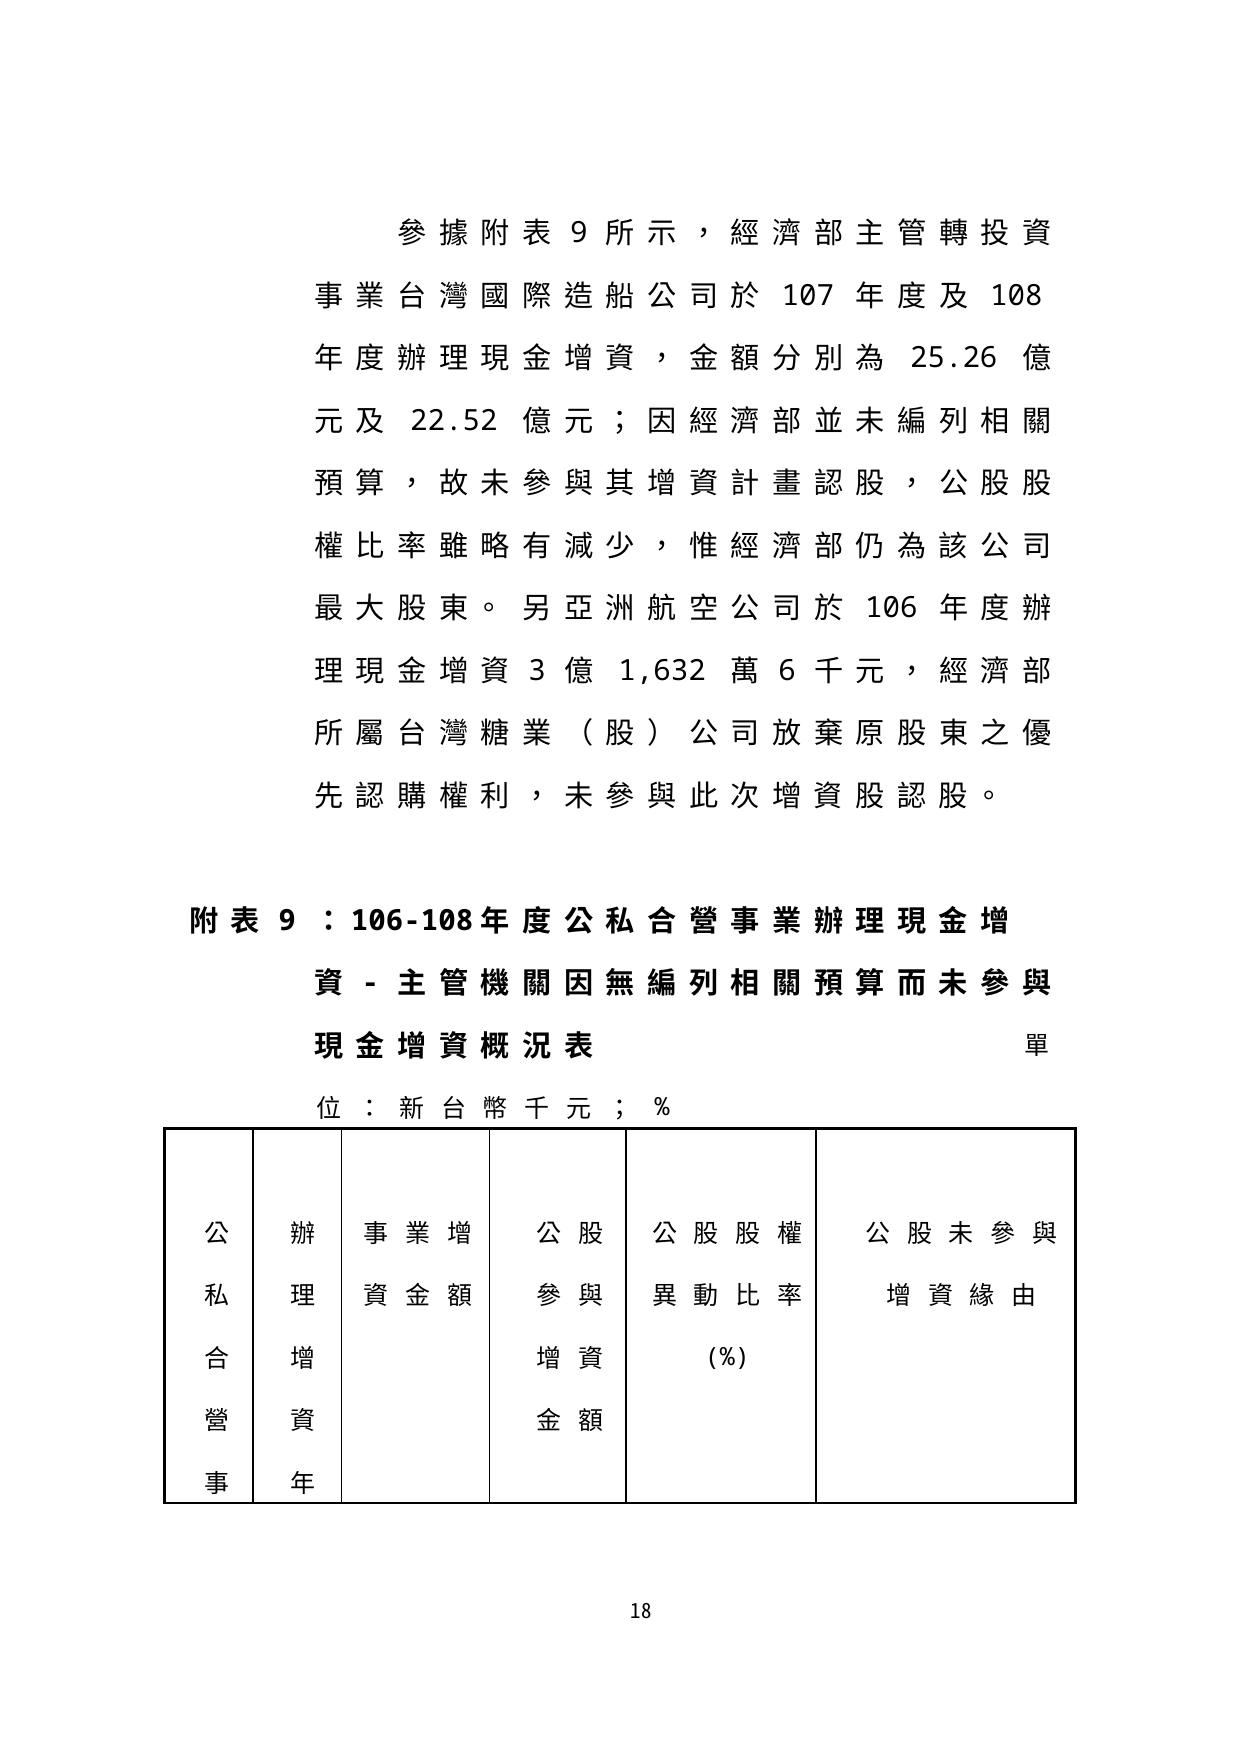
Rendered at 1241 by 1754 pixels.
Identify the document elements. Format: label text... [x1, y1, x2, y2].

text 附表9：106-108年度公私合營事業辦理現金增資-主管機關因無編列相關預算而未參與現金增資概況表 單位：新台幣千元；% [183, 877, 1058, 1127]
table_header 公股股權異動比率 (%) [627, 1130, 815, 1502]
table_header 公私合營事 [166, 1130, 252, 1502]
table_header 公股未參與增資緣由 [817, 1130, 1074, 1502]
table_header 事業增資金額 [342, 1130, 489, 1502]
table_header 公股參與增資金額 [490, 1130, 625, 1502]
table_header 辦理增資年 [254, 1130, 341, 1502]
text 參據附表9所示，經濟部主管轉投資事業台灣國際造船公司於107年度及108年度辦理現金增資，金額分別為25.26億元及22.52億元；因經濟部並未編列相關預算，故未參與其增資計畫認股，公股股權比率雖略有減少，惟經濟部仍為該公司最大股東。另亞洲航空公司於106年度辦理現金增資3億1,632萬6千元，經濟部所屬台灣糖業（股）公司放棄原股東之優先認購權利，未參與此次增資股認股。 [301, 189, 1058, 814]
